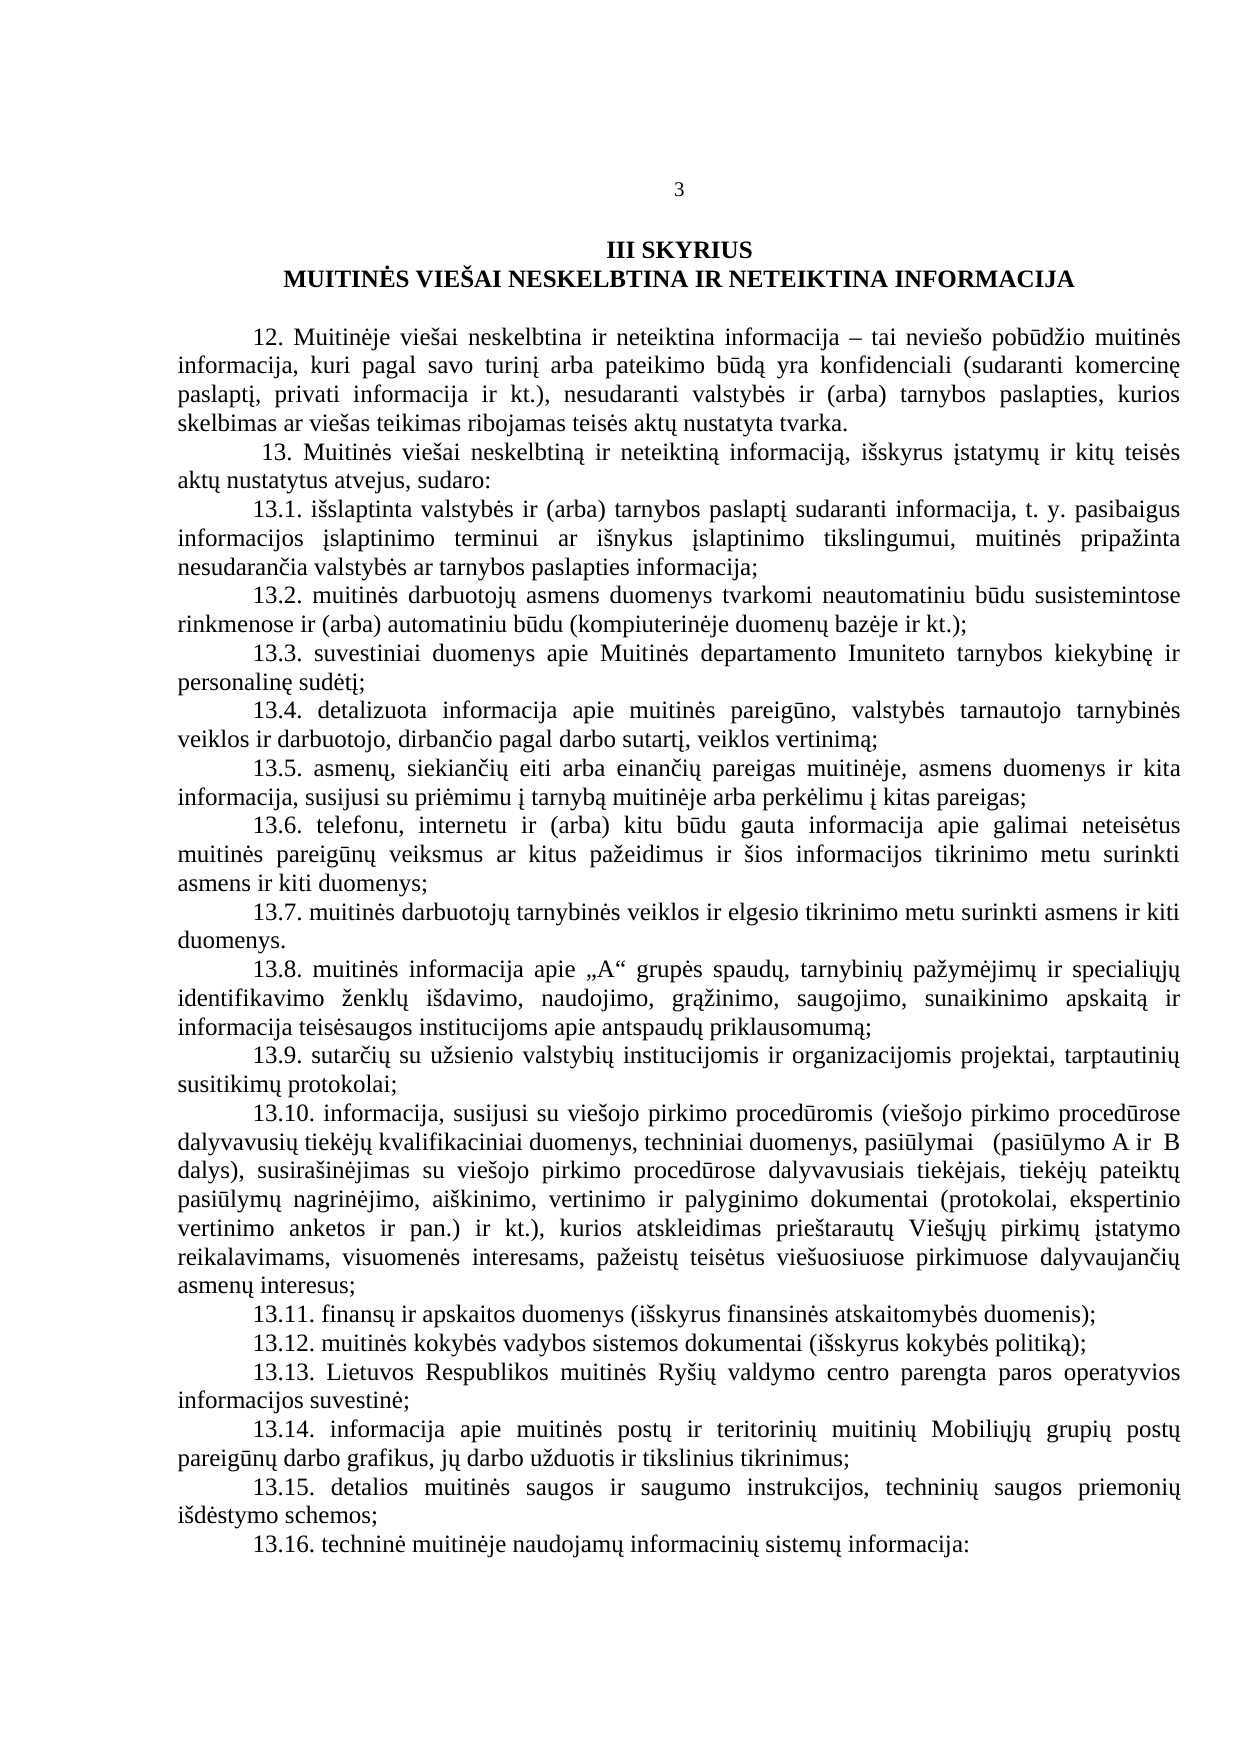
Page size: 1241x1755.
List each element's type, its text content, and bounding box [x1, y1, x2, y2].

text 13.9. sutarčių su užsienio valstybių institucijomis ir organizacijomis projektai, tarptautinių susitikimų protokolai; [177, 1040, 1181, 1098]
text 13.16. techninė muitinėje naudojamų informacinių sistemų informacija: [177, 1529, 1181, 1558]
text 13.13. Lietuvos Respublikos muitinės Ryšių valdymo centro parengta paros operatyvios informacijos suvestinė; [177, 1357, 1181, 1414]
text 13.12. muitinės kokybės vadybos sistemos dokumentai (išskyrus kokybės politiką); [177, 1328, 1181, 1357]
text 13.5. asmenų, siekiančių eiti arba einančių pareigas muitinėje, asmens duomenys ir kita informacija, susijusi su priėmimu į tarnybą muitinėje arba perkėlimu į kitas pareigas; [177, 753, 1181, 810]
text 13.11. finansų ir apskaitos duomenys (išskyrus finansinės atskaitomybės duomenis); [177, 1299, 1181, 1328]
text 13.1. išslaptinta valstybės ir (arba) tarnybos paslaptį sudaranti informacija, t. y. pasibaigus informacijos įslaptinimo terminui ar išnykus įslaptinimo tikslingumui, muitinės pripažinta nesudarančia valstybės ar tarnybos paslapties informacija; [177, 494, 1181, 580]
text 13.6. telefonu, internetu ir (arba) kitu būdu gauta informacija apie galimai neteisėtus muitinės pareigūnų veiksmus ar kitus pažeidimus ir šios informacijos tikrinimo metu surinkti asmens ir kiti duomenys; [177, 810, 1181, 897]
text III SKYRIUS [177, 235, 1181, 264]
text 13.10. informacija, susijusi su viešojo pirkimo procedūromis (viešojo pirkimo procedūrose dalyvavusių tiekėjų kvalifikaciniai duomenys, techniniai duomenys, pasiūlymai (pasiūlymo A ir B [177, 1098, 1181, 1155]
text 13. Muitinės viešai neskelbtiną ir neteiktiną informaciją, išskyrus įstatymų ir kitų teisės aktų nustatytus atvejus, sudaro: [177, 437, 1181, 494]
text 13.7. muitinės darbuotojų tarnybinės veiklos ir elgesio tikrinimo metu surinkti asmens ir kiti duomenys. [177, 897, 1181, 954]
text 13.3. suvestiniai duomenys apie Muitinės departamento Imuniteto tarnybos kiekybinę ir personalinę sudėtį; [177, 638, 1181, 695]
text 13.4. detalizuota informacija apie muitinės pareigūno, valstybės tarnautojo tarnybinės veiklos ir darbuotojo, dirbančio pagal darbo sutartį, veiklos vertinimą; [177, 695, 1181, 753]
text 13.8. muitinės informacija apie „A“ grupės spaudų, tarnybinių pažymėjimų ir specialiųjų identifikavimo ženklų išdavimo, naudojimo, grąžinimo, saugojimo, sunaikinimo apskaitą ir informacija teisėsaugos institucijoms apie antspaudų priklausomumą; [177, 954, 1181, 1040]
text MUITINĖS VIEŠAI NESKELBTINA IR NETEIKTINA INFORMACIJA [177, 264, 1181, 293]
text dalys), susirašinėjimas su viešojo pirkimo procedūrose dalyvavusiais tiekėjais, tiekėjų pateiktų pasiūlymų nagrinėjimo, aiškinimo, vertinimo ir palyginimo dokumentai (protokolai, ekspertinio vertinimo anketos ir pan.) ir kt.), kurios atskleidimas prieštarautų Viešųjų pirkimų įstatymo reikalavimams, visuomenės interesams, pažeistų teisėtus viešuosiuose pirkimuose dalyvaujančių asmenų interesus; [177, 1155, 1181, 1299]
text 12. Muitinėje viešai neskelbtina ir neteiktina informacija – tai neviešo pobūdžio muitinės informacija, kuri pagal savo turinį arba pateikimo būdą yra konfidenciali (sudaranti komercinę paslaptį, privati informacija ir kt.), nesudaranti valstybės ir (arba) tarnybos paslapties, kurios skelbimas ar viešas teikimas ribojamas teisės aktų nustatyta tvarka. [177, 322, 1181, 437]
text 13.15. detalios muitinės saugos ir saugumo instrukcijos, techninių saugos priemonių išdėstymo schemos; [177, 1472, 1181, 1529]
text 13.14. informacija apie muitinės postų ir teritorinių muitinių Mobiliųjų grupių postų pareigūnų darbo grafikus, jų darbo užduotis ir tikslinius tikrinimus; [177, 1414, 1181, 1472]
text 13.2. muitinės darbuotojų asmens duomenys tvarkomi neautomatiniu būdu susistemintose rinkmenose ir (arba) automatiniu būdu (kompiuterinėje duomenų bazėje ir kt.); [177, 580, 1181, 638]
